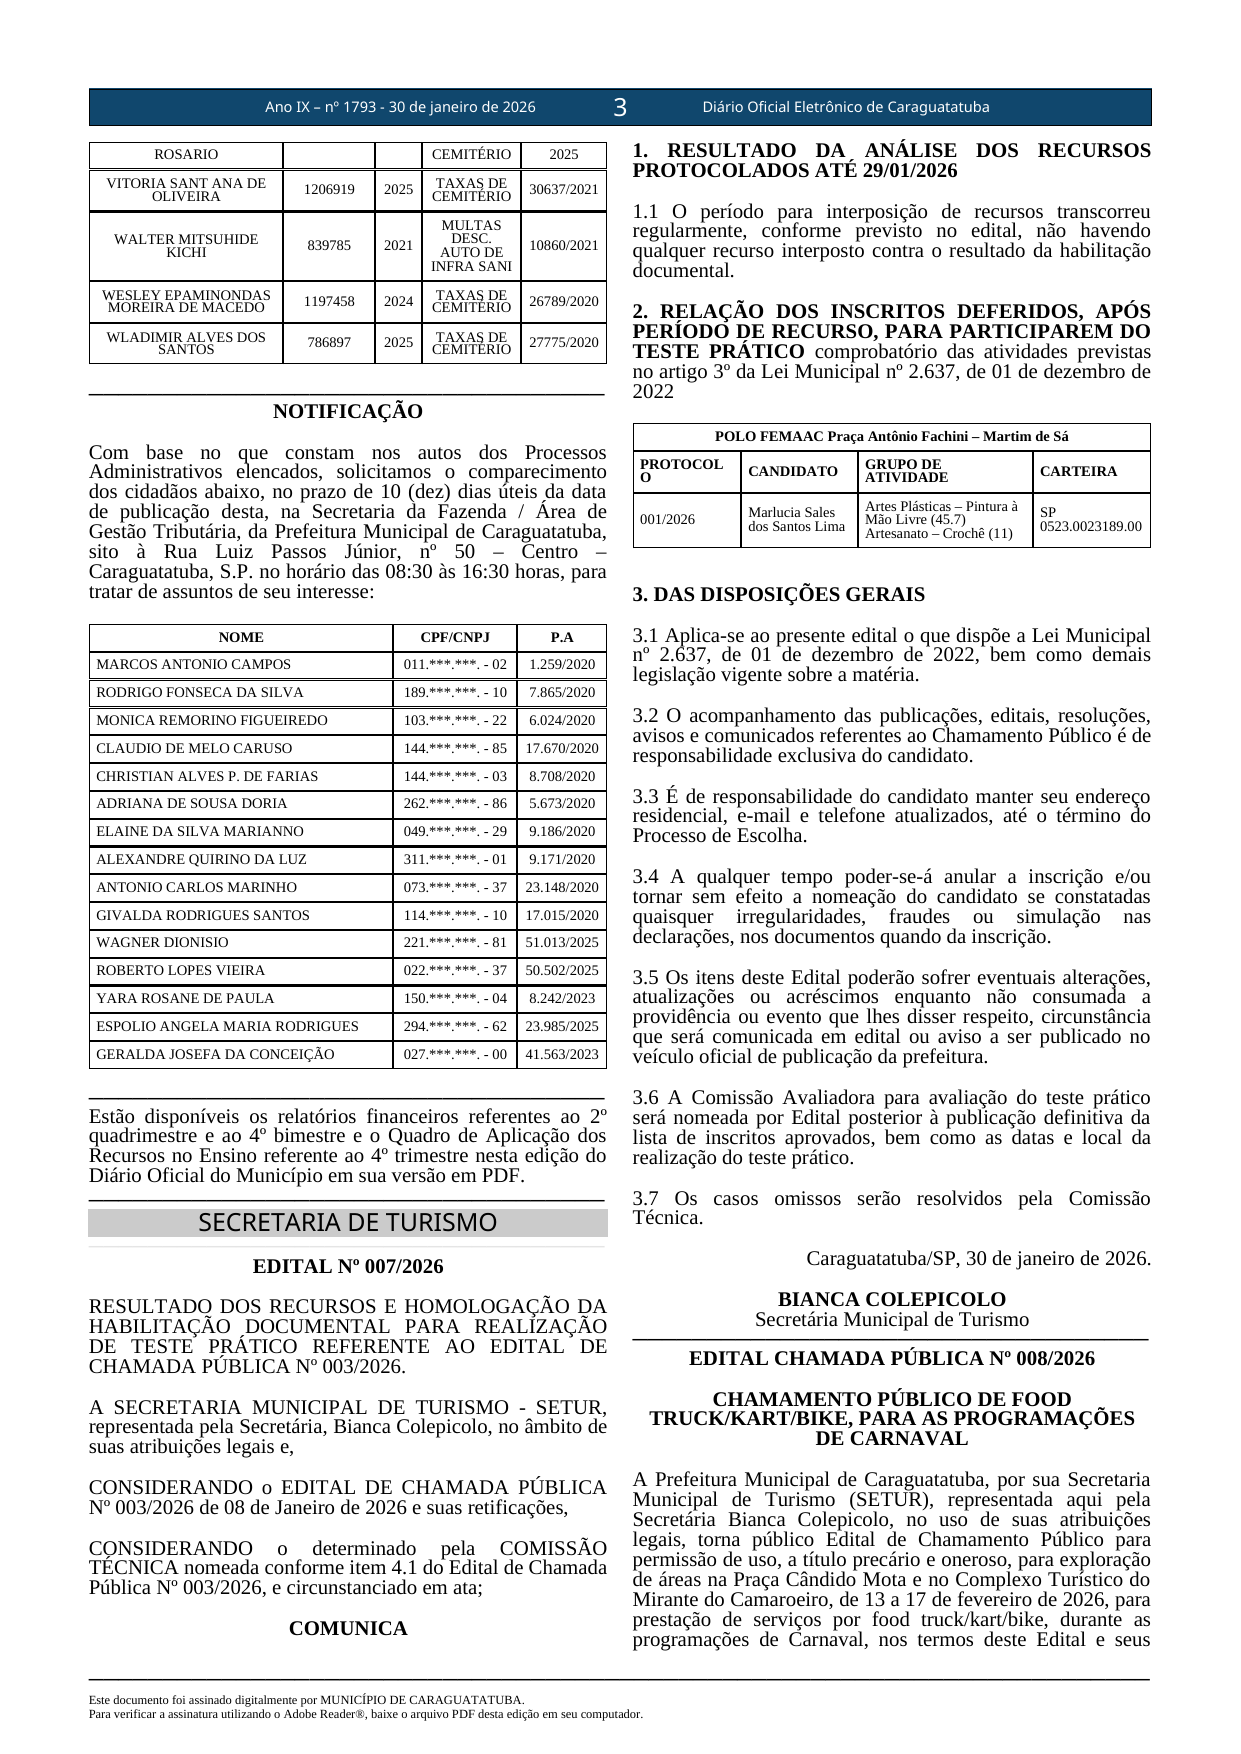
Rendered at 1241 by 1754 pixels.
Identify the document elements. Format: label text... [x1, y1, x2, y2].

table_cell YARA ROSANE DE PAULA [90, 987, 392, 1012]
text ─────────────────────────────────── [88, 1085, 608, 1107]
text ─────────────────────────────────── [88, 1187, 608, 1209]
table_cell 23.985/2025 [518, 1014, 606, 1040]
text 1.1 O período para interposição de recursos transcorreu regularmente, conforme previsto no edital, não havendo qualquer recurso interposto contra o resultado da habilitação documental. [632, 202, 1152, 282]
table_header CPF/CNPJ [394, 625, 516, 651]
table_cell 27775/2020 [522, 324, 606, 363]
table_cell 8.708/2020 [518, 764, 606, 790]
table_cell 073.***.***. - 37 [394, 875, 516, 901]
table_cell CARTEIRA [1034, 452, 1150, 492]
text 3. DAS DISPOSIÇÕES GERAIS [632, 586, 1152, 606]
table_cell [284, 143, 374, 168]
table_cell WLADIMIR ALVES DOS SANTOS [90, 324, 282, 363]
text 1. RESULTADO DA ANÁLISE DOS RECURSOS PROTOCOLADOS ATÉ 29/01/2026 [632, 142, 1152, 182]
table_cell Marlucia Sales dos Santos Lima [742, 494, 857, 547]
table_cell 2025 [376, 324, 421, 363]
text 3.2 O acompanhamento das publicações, editais, resoluções, avisos e comunicados referentes ao Chamamento Público é de responsabilidade exclusiva do candidato. [632, 707, 1152, 767]
table_cell 2024 [376, 282, 421, 322]
text SECRETARIA DE TURISMO [88, 1209, 608, 1237]
text A Prefeitura Municipal de Caraguatatuba, por sua Secretaria Municipal de Turismo (SETUR), representada aqui pela Secretária Bianca Colepicolo, no uso de suas atribuições legais, torna público Edital de Chamamento Público para permissão de uso, a título precário e oneroso, para exploração de áreas na Praça Cândido Mota e no Complexo Turístico do Mirante do Camaroeiro, de 13 a 17 de fevereiro de 2026, para prestação de serviços por food truck/kart/bike, durante as programações de Carnaval, nos termos deste Edital e seus [632, 1471, 1152, 1651]
table_cell 1197458 [284, 282, 374, 322]
text COMUNICA [88, 1620, 608, 1640]
table_cell 144.***.***. - 03 [394, 764, 516, 790]
table_cell PROTOCOLO [634, 452, 740, 492]
table_cell 6.024/2020 [518, 709, 606, 734]
table_cell 41.563/2023 [518, 1042, 606, 1068]
text Caraguatatuba/SP, 30 de janeiro de 2026. [632, 1250, 1152, 1270]
table_cell 189.***.***. - 10 [394, 681, 516, 706]
table_cell Artes Plásticas – Pintura à Mão Livre (45.7) Artesanato – Crochê (11) [859, 494, 1032, 547]
text 3.3 É de responsabilidade do candidato manter seu endereço residencial, e-mail e telefone atualizados, até o término do Processo de Escolha. [632, 787, 1152, 847]
table_cell 103.***.***. - 22 [394, 709, 516, 734]
table_cell 144.***.***. - 85 [394, 736, 516, 762]
table_cell ELAINE DA SILVA MARIANNO [90, 820, 392, 845]
text EDITAL Nº 007/2026 [88, 1257, 608, 1277]
text ─────────────────────────────────── [88, 381, 608, 403]
table_cell 011.***.***. - 02 [394, 653, 516, 678]
table_cell 30637/2021 [522, 171, 606, 210]
table_cell ALEXANDRE QUIRINO DA LUZ [90, 848, 392, 873]
table_cell 1206919 [284, 171, 374, 210]
table_cell ROSARIO [90, 143, 282, 168]
text Secretária Municipal de Turismo [632, 1310, 1152, 1330]
text Com base no que constam nos autos dos Processos Administrativos elencados, solicitamos o comparecimento dos cidadãos abaixo, no prazo de 10 (dez) dias úteis da data de publicação desta, na Secretaria da Fazenda / Área de Gestão Tributária, da Prefeitura Municipal de Caraguatatuba, sito à Rua Luiz Passos Júnior, nº 50 – Centro – Caraguatatuba, S.P. no horário das 08:30 às 16:30 horas, para tratar de assuntos de seu interesse: [88, 443, 608, 603]
table_cell TAXAS DE CEMITÉRIO [423, 282, 520, 322]
table_cell 7.865/2020 [518, 681, 606, 706]
table_cell 17.670/2020 [518, 736, 606, 762]
table_cell 001/2026 [634, 494, 740, 547]
table_cell TAXAS DE CEMITÉRIO [423, 171, 520, 210]
table_cell MONICA REMORINO FIGUEIREDO [90, 709, 392, 734]
table_cell 1.259/2020 [518, 653, 606, 678]
table_cell 294.***.***. - 62 [394, 1014, 516, 1040]
table_cell WESLEY EPAMINONDAS MOREIRA DE MACEDO [90, 282, 282, 322]
table_cell ROBERTO LOPES VIEIRA [90, 959, 392, 984]
text CONSIDERANDO o determinado pela COMISSÃO TÉCNICA nomeada conforme item 4.1 do Edital de Chamada Pública Nº 003/2026, e circunstanciado em ata; [88, 1539, 608, 1599]
text NOTIFICAÇÃO [88, 403, 608, 423]
text 3.6 A Comissão Avaliadora para avaliação do teste prático será nomeada por Edital posterior à publicação definitiva da lista de inscritos aprovados, bem como as datas e local da realização do teste prático. [632, 1089, 1152, 1169]
text EDITAL CHAMADA PÚBLICA Nº 008/2026 [632, 1350, 1152, 1370]
table_cell RODRIGO FONSECA DA SILVA [90, 681, 392, 706]
table_cell VITORIA SANT ANA DE OLIVEIRA [90, 171, 282, 210]
table_cell [376, 143, 421, 168]
text Estão disponíveis os relatórios financeiros referentes ao 2º quadrimestre e ao 4º bimestre e o Quadro de Aplicação dos Recursos no Ensino referente ao 4º trimestre nesta edição do Diário Oficial do Município em sua versão em PDF. [88, 1107, 608, 1187]
text ─────────────────────────────────── [632, 1330, 1152, 1350]
text CONSIDERANDO o EDITAL DE CHAMADA PÚBLICA Nº 003/2026 de 08 de Janeiro de 2026 e suas retificações, [88, 1479, 608, 1519]
text 2. RELAÇÃO DOS INSCRITOS DEFERIDOS, APÓS PERÍODO DE RECURSO, PARA PARTICIPAREM DO TESTE PRÁTICO comprobatório das atividades previstas no artigo 3º da Lei Municipal nº 2.637, de 01 de dezembro de 2022 [632, 303, 1152, 403]
table_cell 027.***.***. - 00 [394, 1042, 516, 1068]
table_cell 839785 [284, 213, 374, 280]
table_cell 786897 [284, 324, 374, 363]
table_cell ADRIANA DE SOUSA DORIA [90, 792, 392, 818]
table_cell 022.***.***. - 37 [394, 959, 516, 984]
table_cell 10860/2021 [522, 213, 606, 280]
table_cell 5.673/2020 [518, 792, 606, 818]
text CHAMAMENTO PÚBLICO DE FOOD TRUCK/KART/BIKE, PARA AS PROGRAMAÇÕES DE CARNAVAL [632, 1391, 1152, 1450]
table_cell 9.186/2020 [518, 820, 606, 845]
table_cell WAGNER DIONISIO [90, 931, 392, 957]
table_cell GRUPO DE ATIVIDADE [859, 452, 1032, 492]
text 3.5 Os itens deste Edital poderão sofrer eventuais alterações, atualizações ou acréscimos enquanto não consumada a providência ou evento que lhes disser respeito, circunstância que será comunicada em edital ou aviso a ser publicado no veículo oficial de publicação da prefeitura. [632, 968, 1152, 1068]
table_header P.A [518, 625, 606, 651]
table_cell ANTONIO CARLOS MARINHO [90, 875, 392, 901]
table_cell TAXAS DE CEMITÉRIO [423, 324, 520, 363]
table_cell 23.148/2020 [518, 875, 606, 901]
table_cell GIVALDA RODRIGUES SANTOS [90, 903, 392, 929]
text 3.4 A qualquer tempo poder-se-á anular a inscrição e/ou tornar sem efeito a nomeação do candidato se constatadas quaisquer irregularidades, fraudes ou simulação nas declarações, nos documentos quando da inscrição. [632, 868, 1152, 948]
table_cell CANDIDATO [742, 452, 857, 492]
text ─────────────────────────────────── [88, 1237, 608, 1257]
table_cell 50.502/2025 [518, 959, 606, 984]
table_cell CLAUDIO DE MELO CARUSO [90, 736, 392, 762]
table_cell 26789/2020 [522, 282, 606, 322]
table_cell 150.***.***. - 04 [394, 987, 516, 1012]
table_cell 114.***.***. - 10 [394, 903, 516, 929]
table_cell 221.***.***. - 81 [394, 931, 516, 957]
table_cell CHRISTIAN ALVES P. DE FARIAS [90, 764, 392, 790]
table_cell MARCOS ANTONIO CAMPOS [90, 653, 392, 678]
table_cell 9.171/2020 [518, 848, 606, 873]
table_cell 2021 [376, 213, 421, 280]
text RESULTADO DOS RECURSOS E HOMOLOGAÇÃO DA HABILITAÇÃO DOCUMENTAL PARA REALIZAÇÃO DE TESTE PRÁTICO REFERENTE AO EDITAL DE CHAMADA PÚBLICA Nº 003/2026. [88, 1298, 608, 1378]
table_cell 2025 [376, 171, 421, 210]
text 3.1 Aplica-se ao presente edital o que dispõe a Lei Municipal nº 2.637, de 01 de dezembro de 2022, bem como demais legislação vigente sobre a matéria. [632, 626, 1152, 686]
table_cell 17.015/2020 [518, 903, 606, 929]
table_cell 049.***.***. - 29 [394, 820, 516, 845]
table_cell WALTER MITSUHIDE KICHI [90, 213, 282, 280]
table_cell MULTAS DESC. AUTO DE INFRA SANI [423, 213, 520, 280]
table_cell 311.***.***. - 01 [394, 848, 516, 873]
table_cell 51.013/2025 [518, 931, 606, 957]
text 3.7 Os casos omissos serão resolvidos pela Comissão Técnica. [632, 1189, 1152, 1229]
table_cell 262.***.***. - 86 [394, 792, 516, 818]
table_cell 2025 [522, 143, 606, 168]
table_cell CEMITÉRIO [423, 143, 520, 168]
table_header NOME [90, 625, 392, 651]
table_cell 8.242/2023 [518, 987, 606, 1012]
table_header POLO FEMAAC Praça Antônio Fachini – Martim de Sá [634, 424, 1150, 450]
text A SECRETARIA MUNICIPAL DE TURISMO - SETUR, representada pela Secretária, Bianca Colepicolo, no âmbito de suas atribuições legais e, [88, 1398, 608, 1458]
table_cell ESPOLIO ANGELA MARIA RODRIGUES [90, 1014, 392, 1040]
table_cell SP 0523.0023189.00 [1034, 494, 1150, 547]
table_cell GERALDA JOSEFA DA CONCEIÇÃO [90, 1042, 392, 1068]
text BIANCA COLEPICOLO [632, 1290, 1152, 1310]
